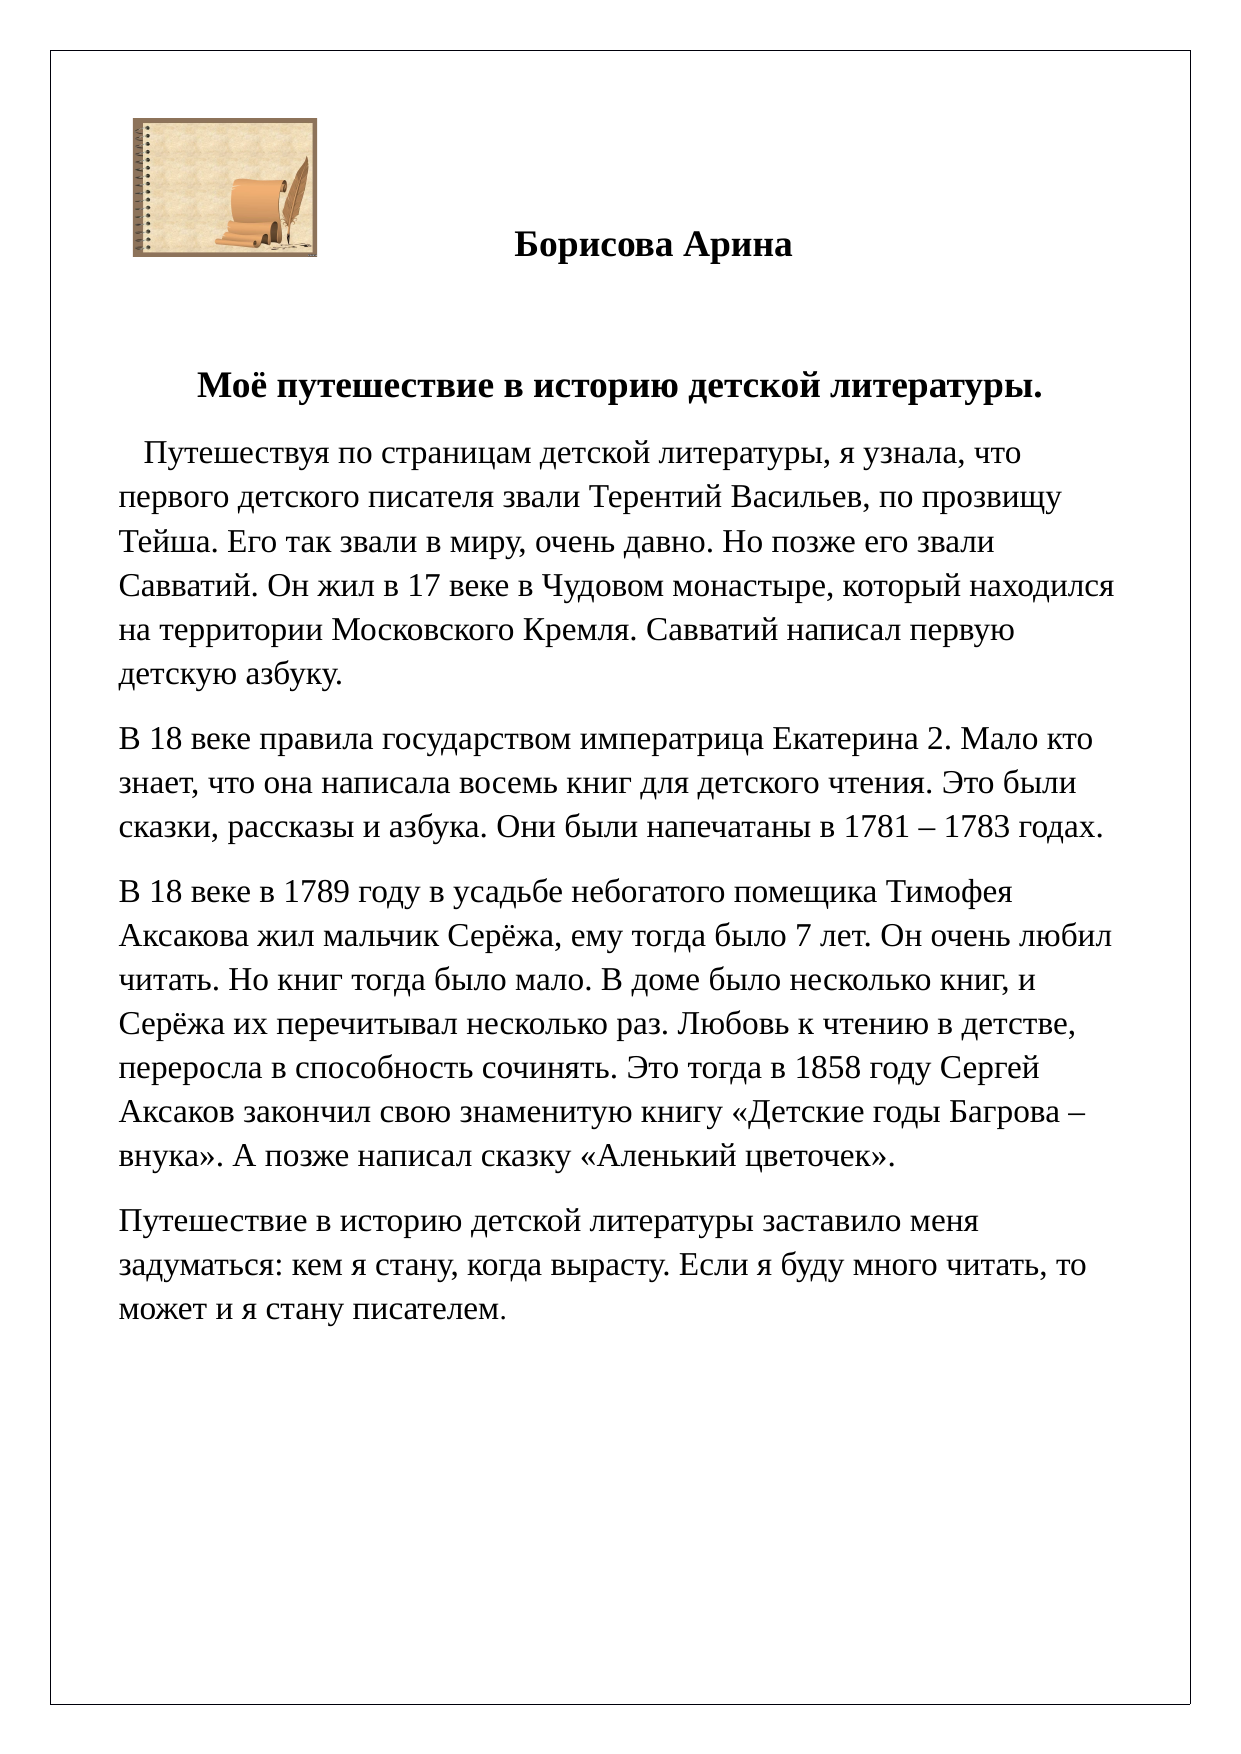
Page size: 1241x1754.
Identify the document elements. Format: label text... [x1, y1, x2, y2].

picture [132, 118, 318, 257]
text В 18 веке правила государством императрица Екатерина 2. Мало кто знает, что она написала восемь книг для детского чтения. Это были сказки, рассказы и азбука. Они были напечатаны в 1781 – 1783 годах. [118, 718, 1122, 844]
text Борисова Арина [118, 118, 1122, 264]
text В 18 веке в 1789 году в усадьбе небогатого помещика Тимофея Аксакова жил мальчик Серёжа, ему тогда было 7 лет. Он очень любил читать. Но книг тогда было мало. В доме было несколько книг, и Серёжа их перечитывал несколько раз. Любовь к чтению в детстве, переросла в способность сочинять. Это тогда в 1858 году Сергей Аксаков закончил свою знаменитую книгу «Детские годы Багрова – внука». А позже написал сказку «Аленький цветочек». [118, 871, 1122, 1174]
text Путешествуя по страницам детской литературы, я узнала, что первого детского писателя звали Терентий Васильев, по прозвищу Тейша. Его так звали в миру, очень давно. Но позже его звали Савватий. Он жил в 17 веке в Чудовом монастыре, который находился на территории Московского Кремля. Савватий написал первую детскую азбуку. [118, 433, 1122, 691]
text Путешествие в историю детской литературы заставило меня задуматься: кем я стану, когда вырасту. Если я буду много читать, то может и я стану писателем. [118, 1200, 1122, 1327]
text Моё путешествие в историю детской литературы. [118, 362, 1122, 405]
